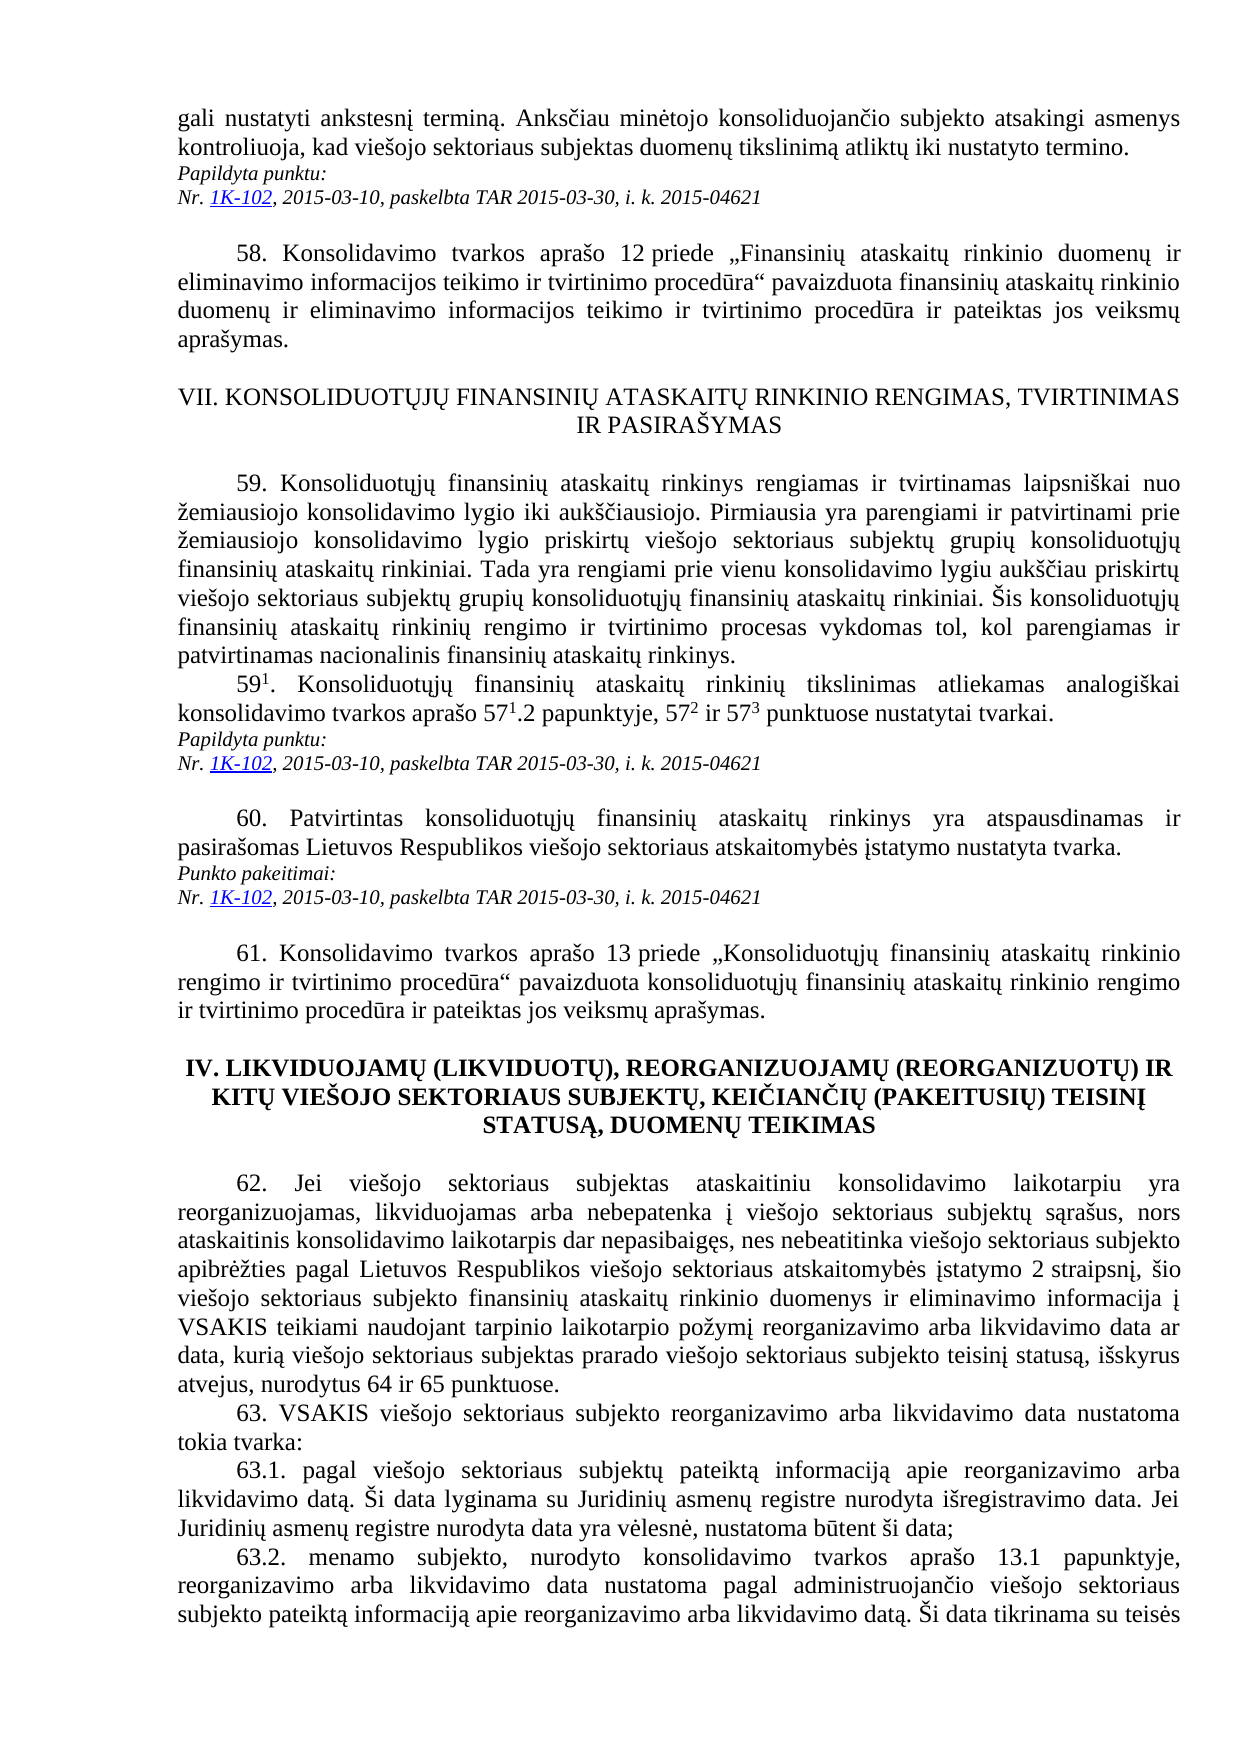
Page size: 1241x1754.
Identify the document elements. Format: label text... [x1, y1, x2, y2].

text Nr. 1K-102, 2015-03-10, paskelbta TAR 2015-03-30, i. k. 2015-04621 [177, 751, 1181, 775]
text 63.1. pagal viešojo sektoriaus subjektų pateiktą informaciją apie reorganizavimo arba likvidavimo datą. Ši data lyginama su Juridinių asmenų registre nurodyta išregistravimo data. Jei Juridinių asmenų registre nurodyta data yra vėlesnė, nustatoma būtent ši data; [177, 1455, 1181, 1542]
text IV. LIKVIDUOJAMŲ (LIKVIDUOTŲ), REORGANIZUOJAMŲ (REORGANIZUOTŲ) IR KITŲ VIEŠOJO SEKTORIAUS SUBJEKTŲ, KEIČIANČIŲ (PAKEITUSIŲ) TEISINĮ STATUSĄ, DUOMENŲ TEIKIMAS [177, 1053, 1181, 1139]
text 58. Konsolidavimo tvarkos aprašo 12 priede „Finansinių ataskaitų rinkinio duomenų ir eliminavimo informacijos teikimo ir tvirtinimo procedūra“ pavaizduota finansinių ataskaitų rinkinio duomenų ir eliminavimo informacijos teikimo ir tvirtinimo procedūra ir pateiktas jos veiksmų aprašymas. [177, 238, 1181, 353]
text 63. VSAKIS viešojo sektoriaus subjekto reorganizavimo arba likvidavimo data nustatoma tokia tvarka: [177, 1398, 1181, 1455]
text 61. Konsolidavimo tvarkos aprašo 13 priede „Konsoliduotųjų finansinių ataskaitų rinkinio rengimo ir tvirtinimo procedūra“ pavaizduota konsoliduotųjų finansinių ataskaitų rinkinio rengimo ir tvirtinimo procedūra ir pateiktas jos veiksmų aprašymas. [177, 938, 1181, 1024]
text VII. KONSOLIDUOTŲJŲ FINANSINIŲ ATASKAITŲ RINKINIO RENGIMAS, TVIRTINIMAS IR PASIRAŠYMAS [177, 382, 1181, 439]
text Nr. 1K-102, 2015-03-10, paskelbta TAR 2015-03-30, i. k. 2015-04621 [177, 185, 1181, 209]
text Papildyta punktu: [177, 161, 1181, 185]
text 62. Jei viešojo sektoriaus subjektas ataskaitiniu konsolidavimo laikotarpiu yra reorganizuojamas, likviduojamas arba nebepatenka į viešojo sektoriaus subjektų sąrašus, nors ataskaitinis konsolidavimo laikotarpis dar nepasibaigęs, nes nebeatitinka viešojo sektoriaus subjekto apibrėžties pagal Lietuvos Respublikos viešojo sektoriaus atskaitomybės įstatymo 2 straipsnį, šio viešojo sektoriaus subjekto finansinių ataskaitų rinkinio duomenys ir eliminavimo informacija į VSAKIS teikiami naudojant tarpinio laikotarpio požymį reorganizavimo arba likvidavimo data ar data, kurią viešojo sektoriaus subjektas prarado viešojo sektoriaus subjekto teisinį statusą, išskyrus atvejus, nurodytus 64 ir 65 punktuose. [177, 1168, 1181, 1398]
text Nr. 1K-102, 2015-03-10, paskelbta TAR 2015-03-30, i. k. 2015-04621 [177, 885, 1181, 909]
text 59. Konsoliduotųjų finansinių ataskaitų rinkinys rengiamas ir tvirtinamas laipsniškai nuo žemiausiojo konsolidavimo lygio iki aukščiausiojo. Pirmiausia yra parengiami ir patvirtinami prie žemiausiojo konsolidavimo lygio priskirtų viešojo sektoriaus subjektų grupių konsoliduotųjų finansinių ataskaitų rinkiniai. Tada yra rengiami prie vienu konsolidavimo lygiu aukščiau priskirtų viešojo sektoriaus subjektų grupių konsoliduotųjų finansinių ataskaitų rinkiniai. Šis konsoliduotųjų finansinių ataskaitų rinkinių rengimo ir tvirtinimo procesas vykdomas tol, kol parengiamas ir patvirtinamas nacionalinis finansinių ataskaitų rinkinys. [177, 468, 1181, 669]
text 60. Patvirtintas konsoliduotųjų finansinių ataskaitų rinkinys yra atspausdinamas ir pasirašomas Lietuvos Respublikos viešojo sektoriaus atskaitomybės įstatymo nustatyta tvarka. [177, 803, 1181, 861]
text 591. Konsoliduotųjų finansinių ataskaitų rinkinių tikslinimas atliekamas analogiškai konsolidavimo tvarkos aprašo 571.2 papunktyje, 572 ir 573 punktuose nustatytai tvarkai. [177, 669, 1181, 727]
text 63.2. menamo subjekto, nurodyto konsolidavimo tvarkos aprašo 13.1 papunktyje, reorganizavimo arba likvidavimo data nustatoma pagal administruojančio viešojo sektoriaus subjekto pateiktą informaciją apie reorganizavimo arba likvidavimo datą. Ši data tikrinama su teisės [177, 1542, 1181, 1628]
text gali nustatyti ankstesnį terminą. Anksčiau minėtojo konsoliduojančio subjekto atsakingi asmenys kontroliuoja, kad viešojo sektoriaus subjektas duomenų tikslinimą atliktų iki nustatyto termino. [177, 103, 1181, 161]
text Punkto pakeitimai: [177, 861, 1181, 885]
text Papildyta punktu: [177, 727, 1181, 751]
